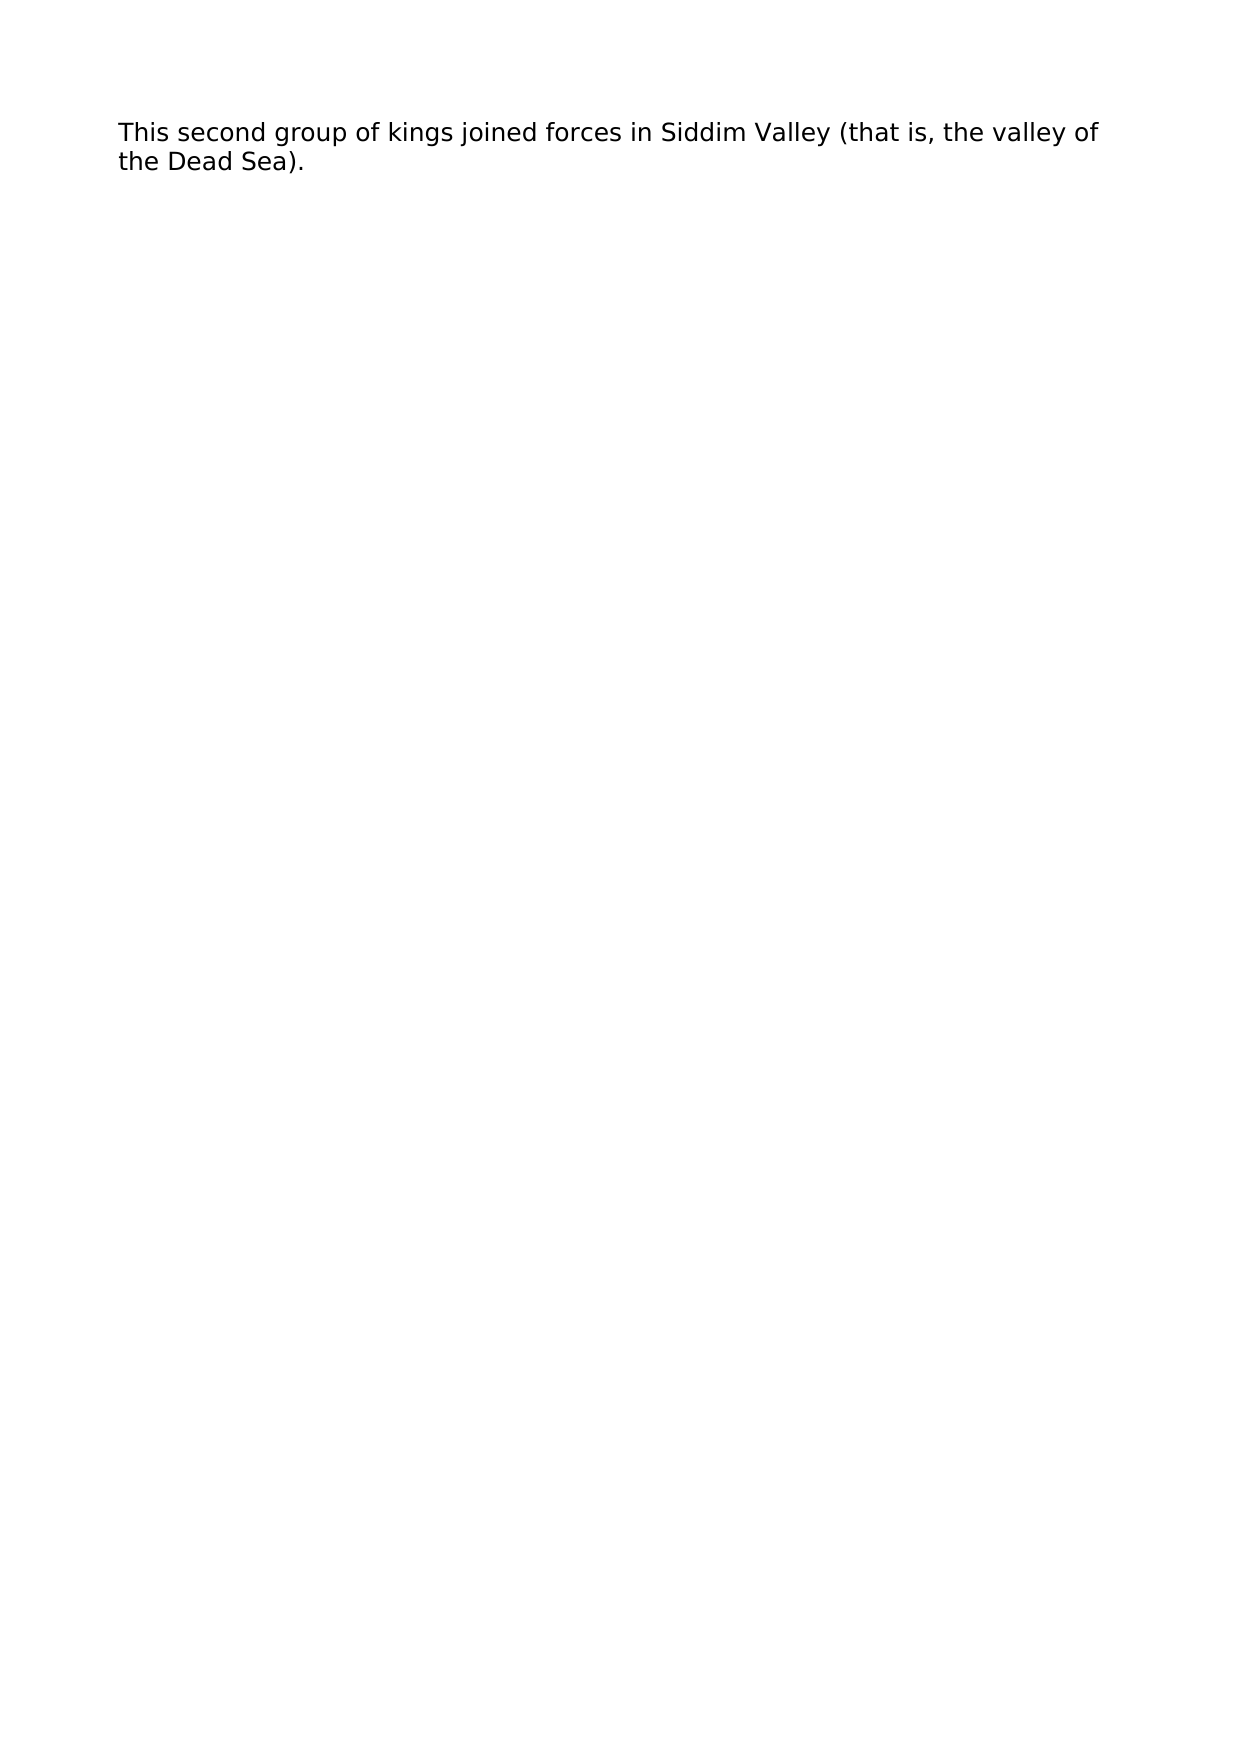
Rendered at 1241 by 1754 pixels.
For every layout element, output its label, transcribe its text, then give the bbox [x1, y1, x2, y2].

text This second group of kings joined forces in Siddim Valley (that is, the valley of the Dead Sea). [118, 118, 1122, 176]
